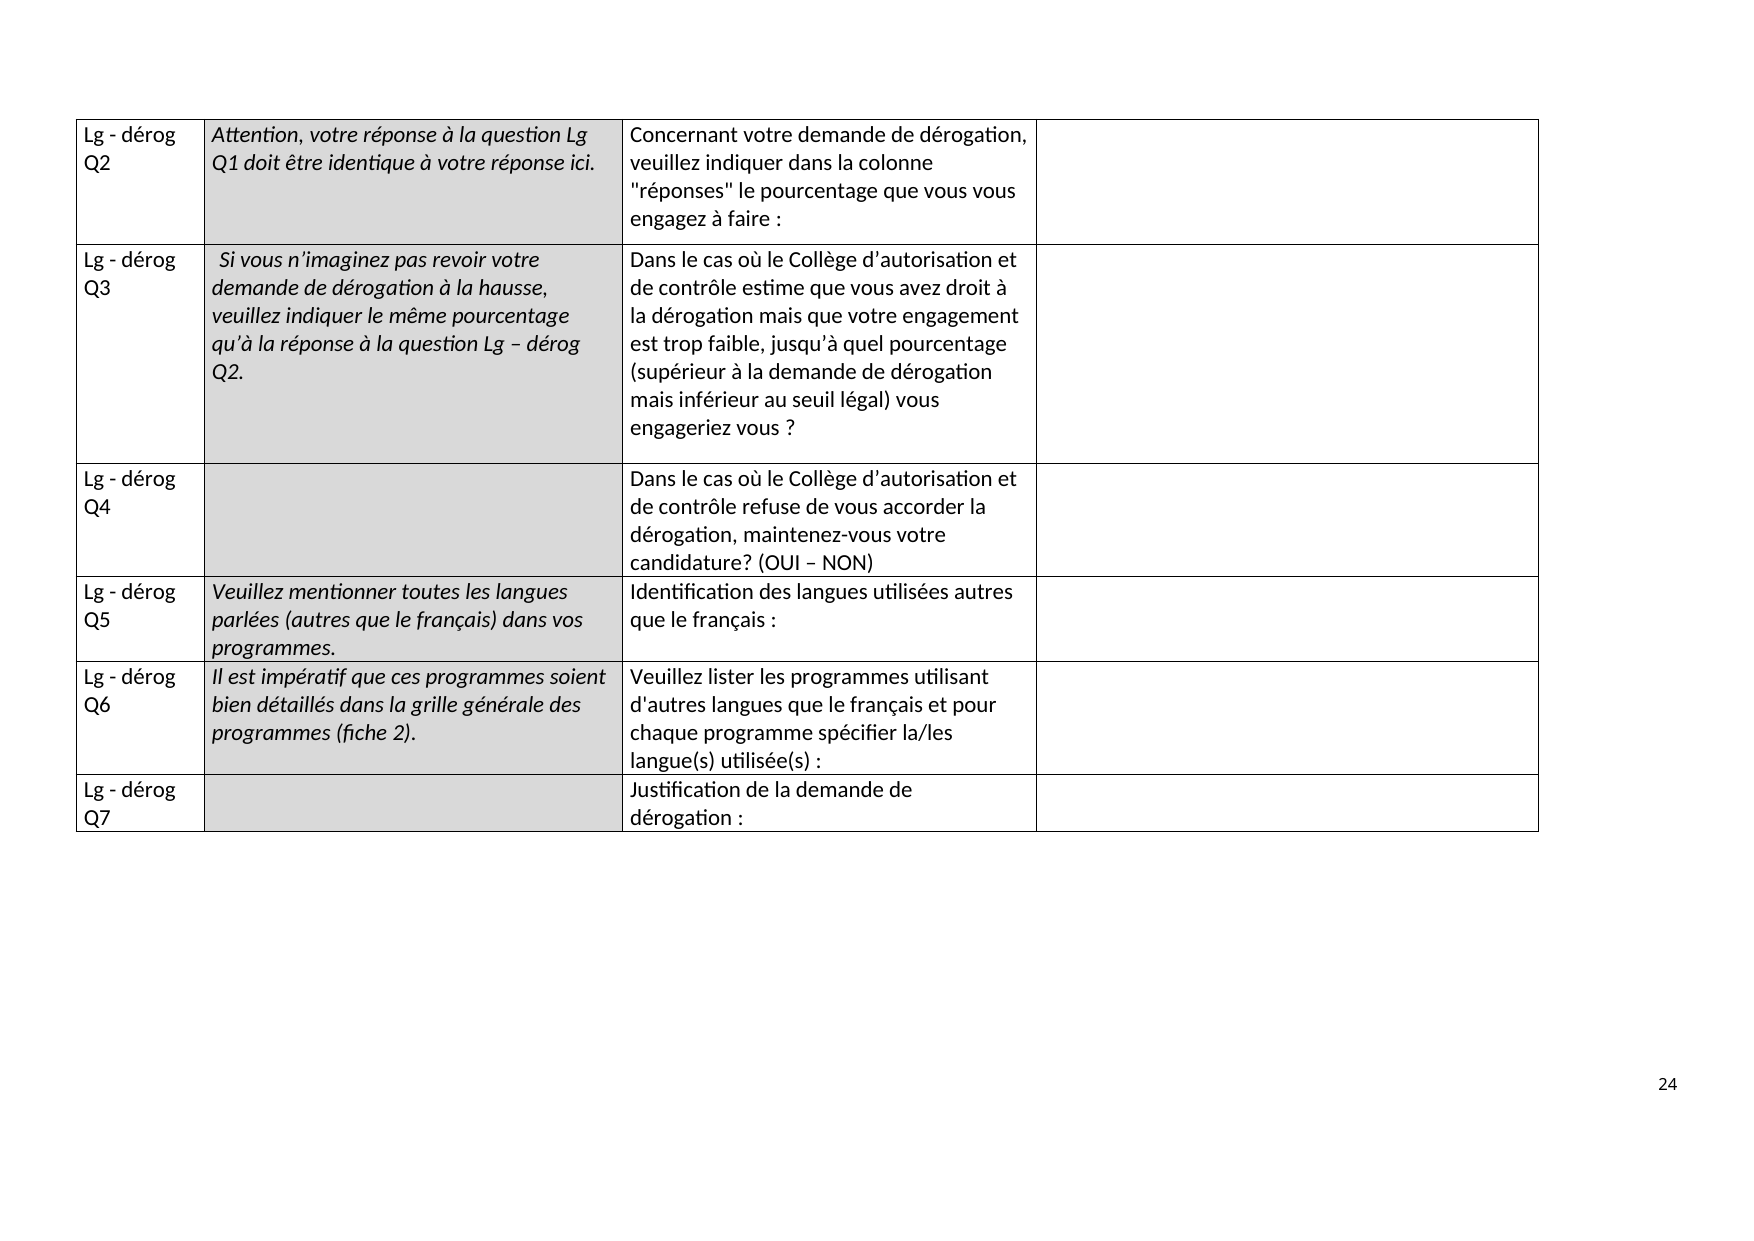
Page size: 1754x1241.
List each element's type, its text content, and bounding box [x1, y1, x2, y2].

table_cell Lg - dérog Q5 [77, 577, 204, 661]
table_cell Il est impératif que ces programmes soient bien détaillés dans la grille générale des programmes (fiche 2). [205, 662, 622, 774]
table_cell [1037, 775, 1538, 831]
table_cell Lg - dérog Q6 [77, 662, 204, 774]
table_cell [1037, 662, 1538, 774]
table_cell Lg - dérog Q7 [77, 775, 204, 831]
table_cell [205, 775, 622, 831]
table_header Attention, votre réponse à la question Lg Q1 doit être identique à votre réponse ici. [205, 120, 622, 244]
table_header [1037, 120, 1538, 244]
table_cell [205, 464, 622, 576]
table_cell Dans le cas où le Collège d’autorisation et de contrôle estime que vous avez droit à la dérogation mais que votre engagement est trop faible, jusqu’à quel pourcentage (supérieur à la demande de dérogation mais inférieur au seuil légal) vous engageriez vous ? [623, 245, 1036, 463]
table_cell [1037, 245, 1538, 463]
table_header Lg - dérog Q2 [77, 120, 204, 244]
table_cell Dans le cas où le Collège d’autorisation et de contrôle refuse de vous accorder la dérogation, maintenez-vous votre candidature? (OUI – NON) [623, 464, 1036, 576]
table_cell Si vous n’imaginez pas revoir votre demande de dérogation à la hausse, veuillez indiquer le même pourcentage qu’à la réponse à la question Lg – dérog Q2. [205, 245, 622, 463]
table_cell Lg - dérog Q3 [77, 245, 204, 463]
table_header Concernant votre demande de dérogation, veuillez indiquer dans la colonne "réponses" le pourcentage que vous vous engagez à faire : [623, 120, 1036, 244]
table_cell Identification des langues utilisées autres que le français : [623, 577, 1036, 661]
table_cell Veuillez mentionner toutes les langues parlées (autres que le français) dans vos programmes. [205, 577, 622, 661]
table_cell Veuillez lister les programmes utilisant d'autres langues que le français et pour chaque programme spécifier la/les langue(s) utilisée(s) : [623, 662, 1036, 774]
table_cell [1037, 464, 1538, 576]
table_cell [1037, 577, 1538, 661]
table_cell Lg - dérog Q4 [77, 464, 204, 576]
table_cell Justification de la demande de dérogation : [623, 775, 1036, 831]
